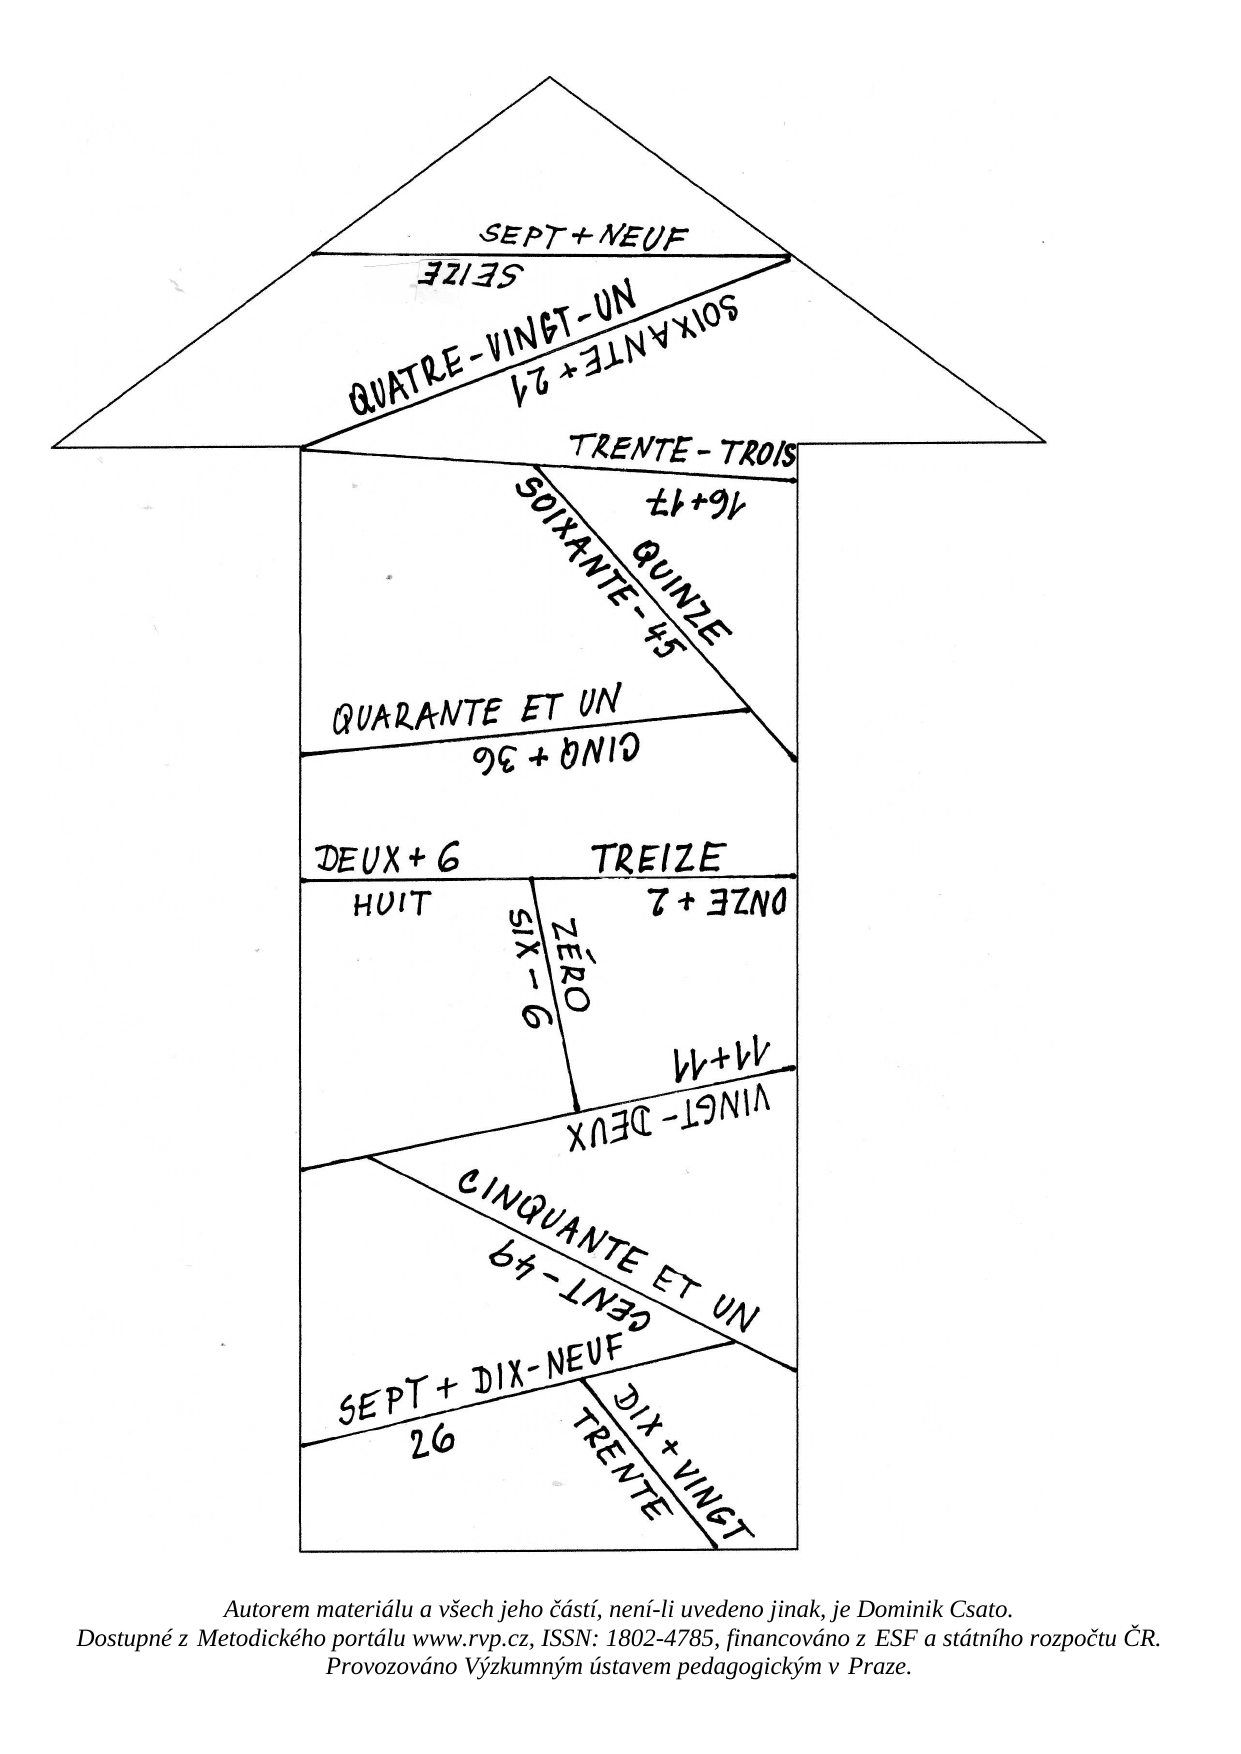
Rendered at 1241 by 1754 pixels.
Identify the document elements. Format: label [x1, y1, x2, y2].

picture [46, 67, 1057, 1558]
